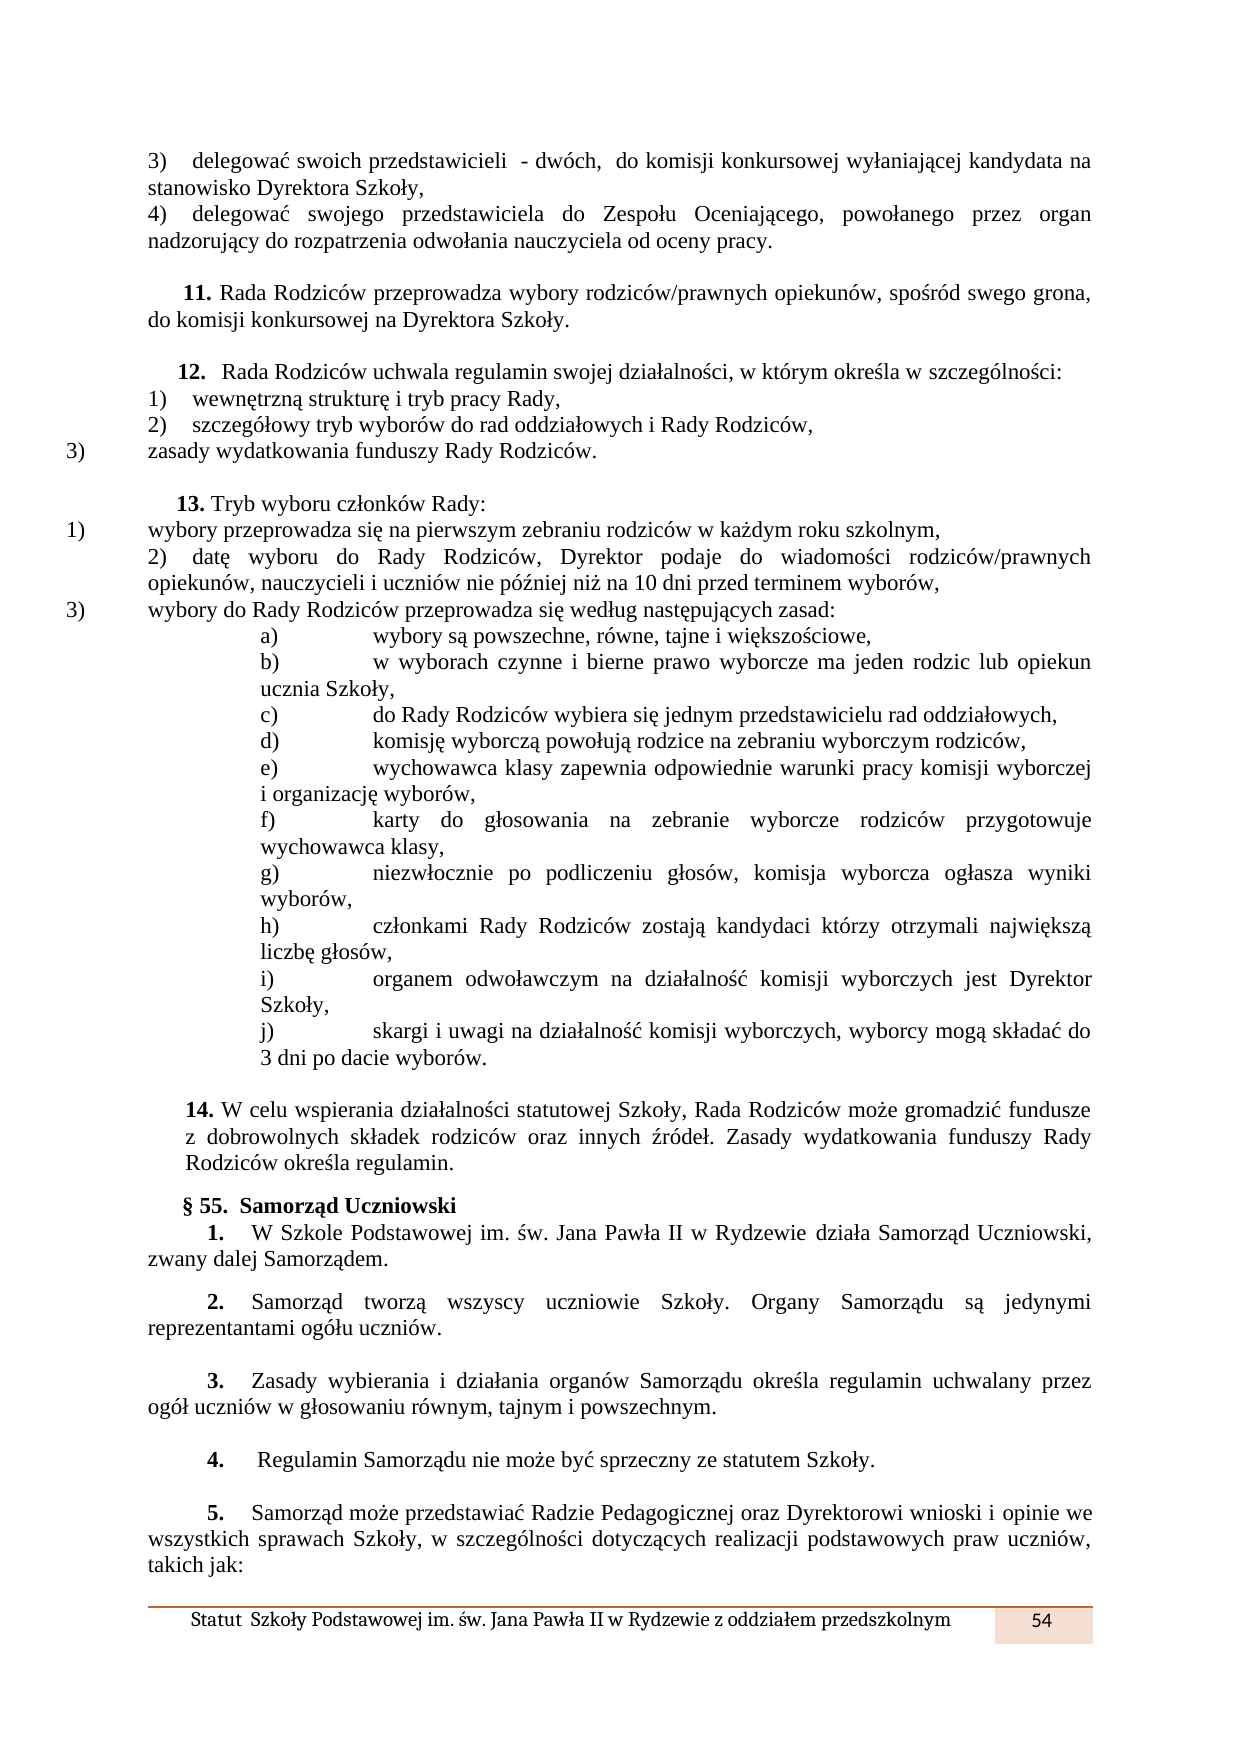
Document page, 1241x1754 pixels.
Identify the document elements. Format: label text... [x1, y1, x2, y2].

list komisję wyborczą powołują rodzice na zebraniu wyborczym rodziców, [260, 727, 1093, 754]
list wybory są powszechne, równe, tajne i większościowe, [260, 622, 1093, 648]
list szczegółowy tryb wyborów do rad oddziałowych i Rady Rodziców, [148, 411, 1093, 437]
list wybory do Rady Rodziców przeprowadza się według następujących zasad: [66, 596, 1093, 622]
text § 55. Samorząd Uczniowski [148, 1192, 1093, 1218]
list delegować swoich przedstawicieli - dwóch, do komisji konkursowej wyłaniającej kandydata na stanowisko Dyrektora Szkoły, [148, 148, 1093, 200]
list karty do głosowania na zebranie wyborcze rodziców przygotowuje wychowawca klasy, [260, 806, 1093, 859]
list Samorząd tworzą wszyscy uczniowie Szkoły. Organy Samorządu są jedynymi reprezentantami ogółu uczniów. [148, 1288, 1093, 1341]
list wybory przeprowadza się na pierwszym zebraniu rodziców w każdym roku szkolnym, [66, 517, 1093, 543]
list w wyborach czynne i bierne prawo wyborcze ma jeden rodzic lub opiekun ucznia Szkoły, [260, 648, 1093, 701]
list wewnętrzną strukturę i tryb pracy Rady, [148, 385, 1093, 411]
list skargi i uwagi na działalność komisji wyborczych, wyborcy mogą składać do 3 dni po dacie wyborów. [260, 1017, 1093, 1070]
list zasady wydatkowania funduszy Rady Rodziców. [66, 437, 1093, 464]
list Samorząd może przedstawiać Radzie Pedagogicznej oraz Dyrektorowi wnioski i opinie we wszystkich sprawach Szkoły, w szczególności dotyczących realizacji podstawowych praw uczniów, takich jak: [148, 1499, 1093, 1578]
list członkami Rady Rodziców zostają kandydaci którzy otrzymali największą liczbę głosów, [260, 912, 1093, 964]
list W Szkole Podstawowej im. św. Jana Pawła II w Rydzewie działa Samorząd Uczniowski, zwany dalej Samorządem. [148, 1218, 1093, 1271]
list Rada Rodziców uchwala regulamin swojej działalności, w którym określa w szczególności: [148, 358, 1093, 385]
list datę wyboru do Rady Rodziców, Dyrektor podaje do wiadomości rodziców/prawnych opiekunów, nauczycieli i uczniów nie później niż na 10 dni przed terminem wyborów, [148, 543, 1093, 596]
list Zasady wybierania i działania organów Samorządu określa regulamin uchwalany przez ogół uczniów w głosowaniu równym, tajnym i powszechnym. [148, 1367, 1093, 1420]
list delegować swojego przedstawiciela do Zespołu Oceniającego, powołanego przez organ nadzorujący do rozpatrzenia odwołania nauczyciela od oceny pracy. [148, 200, 1093, 253]
list Regulamin Samorządu nie może być sprzeczny ze statutem Szkoły. [148, 1446, 1093, 1472]
list organem odwoławczym na działalność komisji wyborczych jest Dyrektor Szkoły, [260, 964, 1093, 1017]
list niezwłocznie po podliczeniu głosów, komisja wyborcza ogłasza wyniki wyborów, [260, 859, 1093, 912]
list wychowawca klasy zapewnia odpowiednie warunki pracy komisji wyborczej i organizację wyborów, [260, 754, 1093, 806]
text 11. Rada Rodziców przeprowadza wybory rodziców/prawnych opiekunów, spośród swego grona, do komisji konkursowej na Dyrektora Szkoły. [148, 279, 1093, 332]
text 13. Tryb wyboru członków Rady: [148, 490, 1093, 517]
text 14. W celu wspierania działalności statutowej Szkoły, Rada Rodziców może gromadzić fundusze z dobrowolnych składek rodziców oraz innych źródeł. Zasady wydatkowania funduszy Rady Rodziców określa regulamin. [185, 1096, 1093, 1175]
list do Rady Rodziców wybiera się jednym przedstawicielu rad oddziałowych, [260, 701, 1093, 727]
